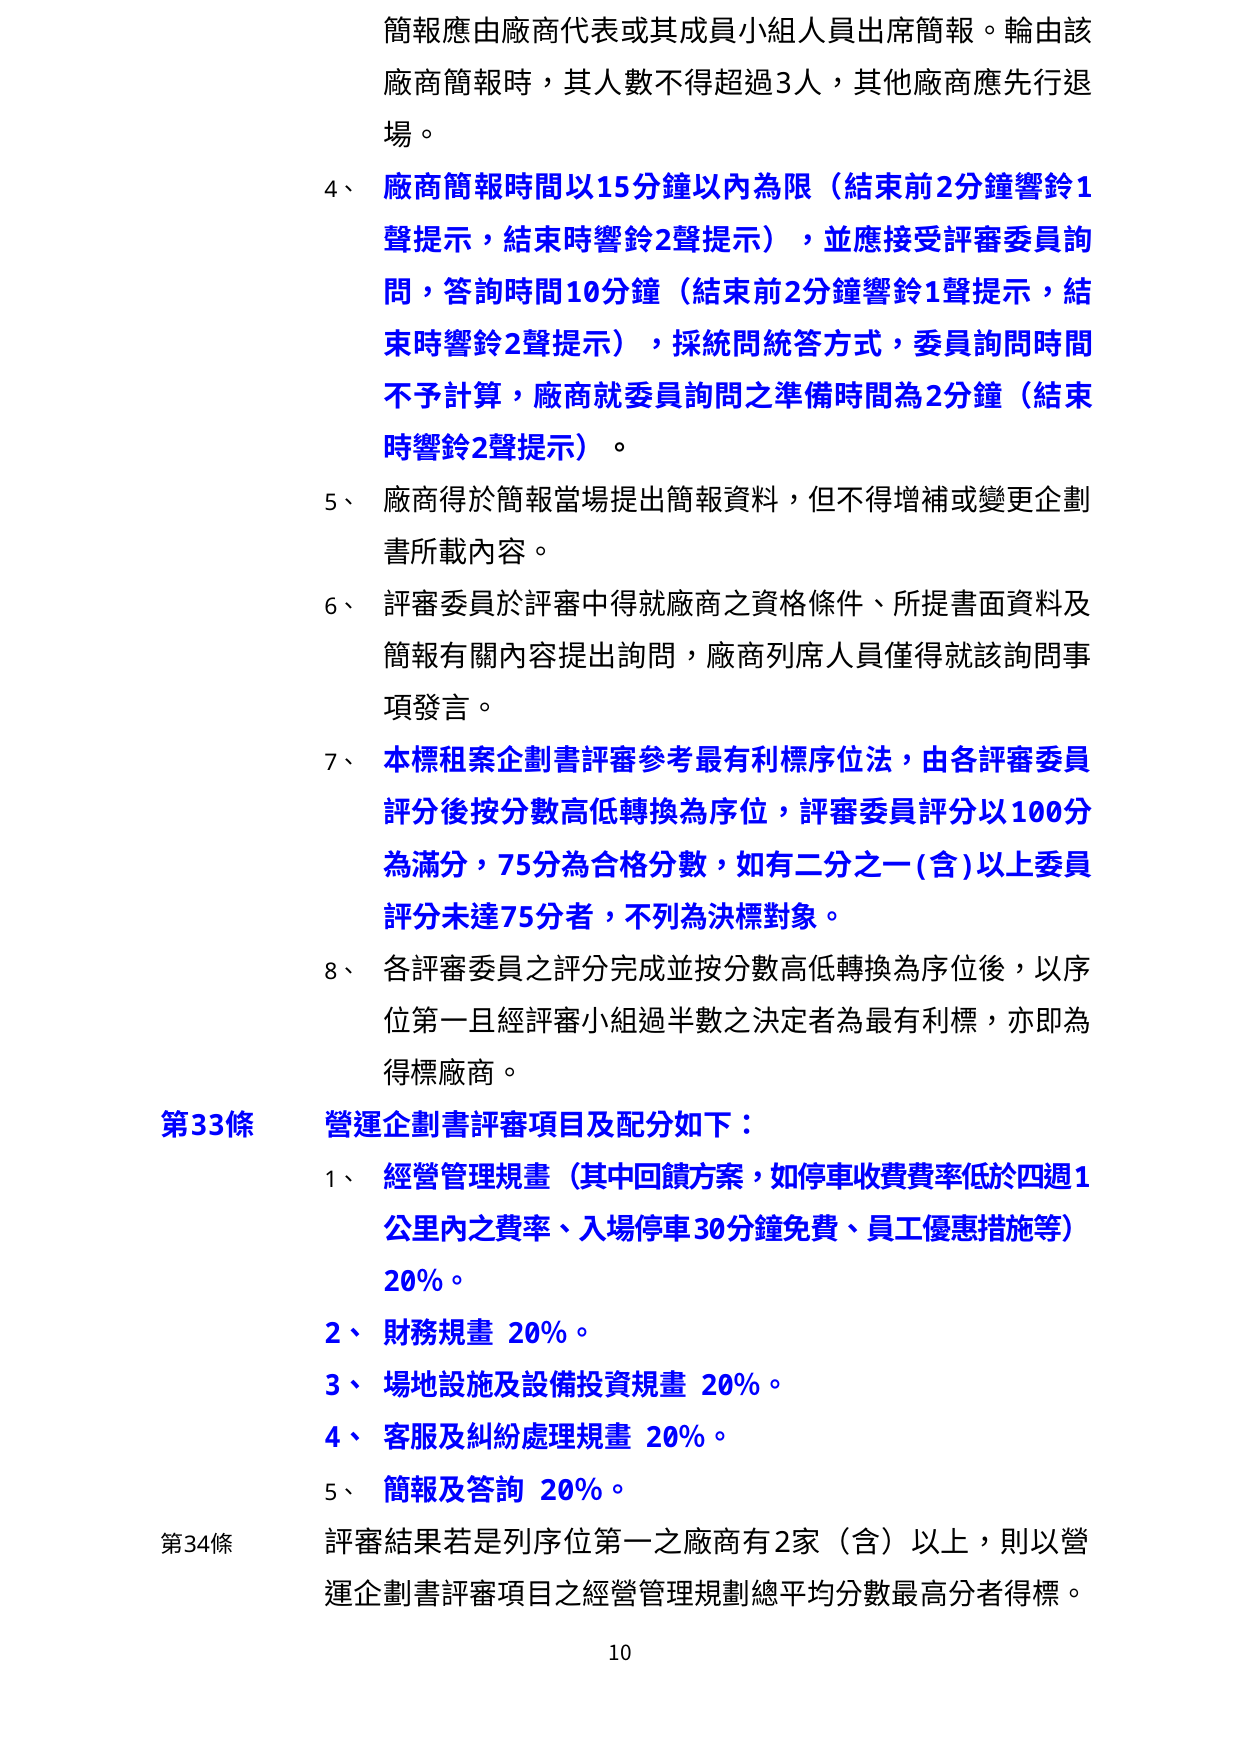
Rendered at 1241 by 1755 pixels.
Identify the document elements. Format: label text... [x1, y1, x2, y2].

list 評審委員於評審中得就廠商之資格條件、所提書面資料及簡報有關內容提出詢問，廠商列席人員僅得就該詢問事項發言。 [324, 573, 1093, 729]
list 客服及糾紛處理規畫 20％。 [324, 1406, 1093, 1458]
list 簡報及答詢 20％。 [324, 1458, 1093, 1510]
list 場地設施及設備投資規畫 20％。 [324, 1354, 1093, 1406]
list 財務規畫 20％。 [324, 1302, 1093, 1354]
list 經營管理規畫（其中回饋方案，如停車收費費率低於四週1公里內之費率、入場停車30分鐘免費、員工優惠措施等） 20％。 [324, 1146, 1093, 1302]
list 各評審委員之評分完成並按分數高低轉換為序位後，以序位第一且經評審小組過半數之決定者為最有利標，亦即為得標廠商。 [324, 937, 1093, 1094]
list 簡報應由廠商代表或其成員小組人員出席簡報。輪由該廠商簡報時，其人數不得超過3人，其他廠商應先行退場。 [324, 0, 1093, 156]
list 廠商簡報時間以15分鐘以內為限（結束前2分鐘響鈴1聲提示，結束時響鈴2聲提示），並應接受評審委員詢問，答詢時間10分鐘（結束前2分鐘響鈴1聲提示，結束時響鈴2聲提示），採統問統答方式，委員詢問時間不予計算，廠商就委員詢問之準備時間為2分鐘（結束時響鈴2聲提示）。 [324, 156, 1093, 469]
list 營運企劃書評審項目及配分如下： [161, 1094, 1090, 1146]
list 本標租案企劃書評審參考最有利標序位法，由各評審委員評分後按分數高低轉換為序位，評審委員評分以100分為滿分，75分為合格分數，如有二分之一(含)以上委員評分未達75分者，不列為決標對象。 [324, 729, 1093, 937]
list 廠商得於簡報當場提出簡報資料，但不得增補或變更企劃書所載內容。 [324, 469, 1093, 573]
list 評審結果若是列序位第一之廠商有2家（含）以上，則以營運企劃書評審項目之經營管理規劃總平均分數最高分者得標。 [161, 1510, 1090, 1614]
